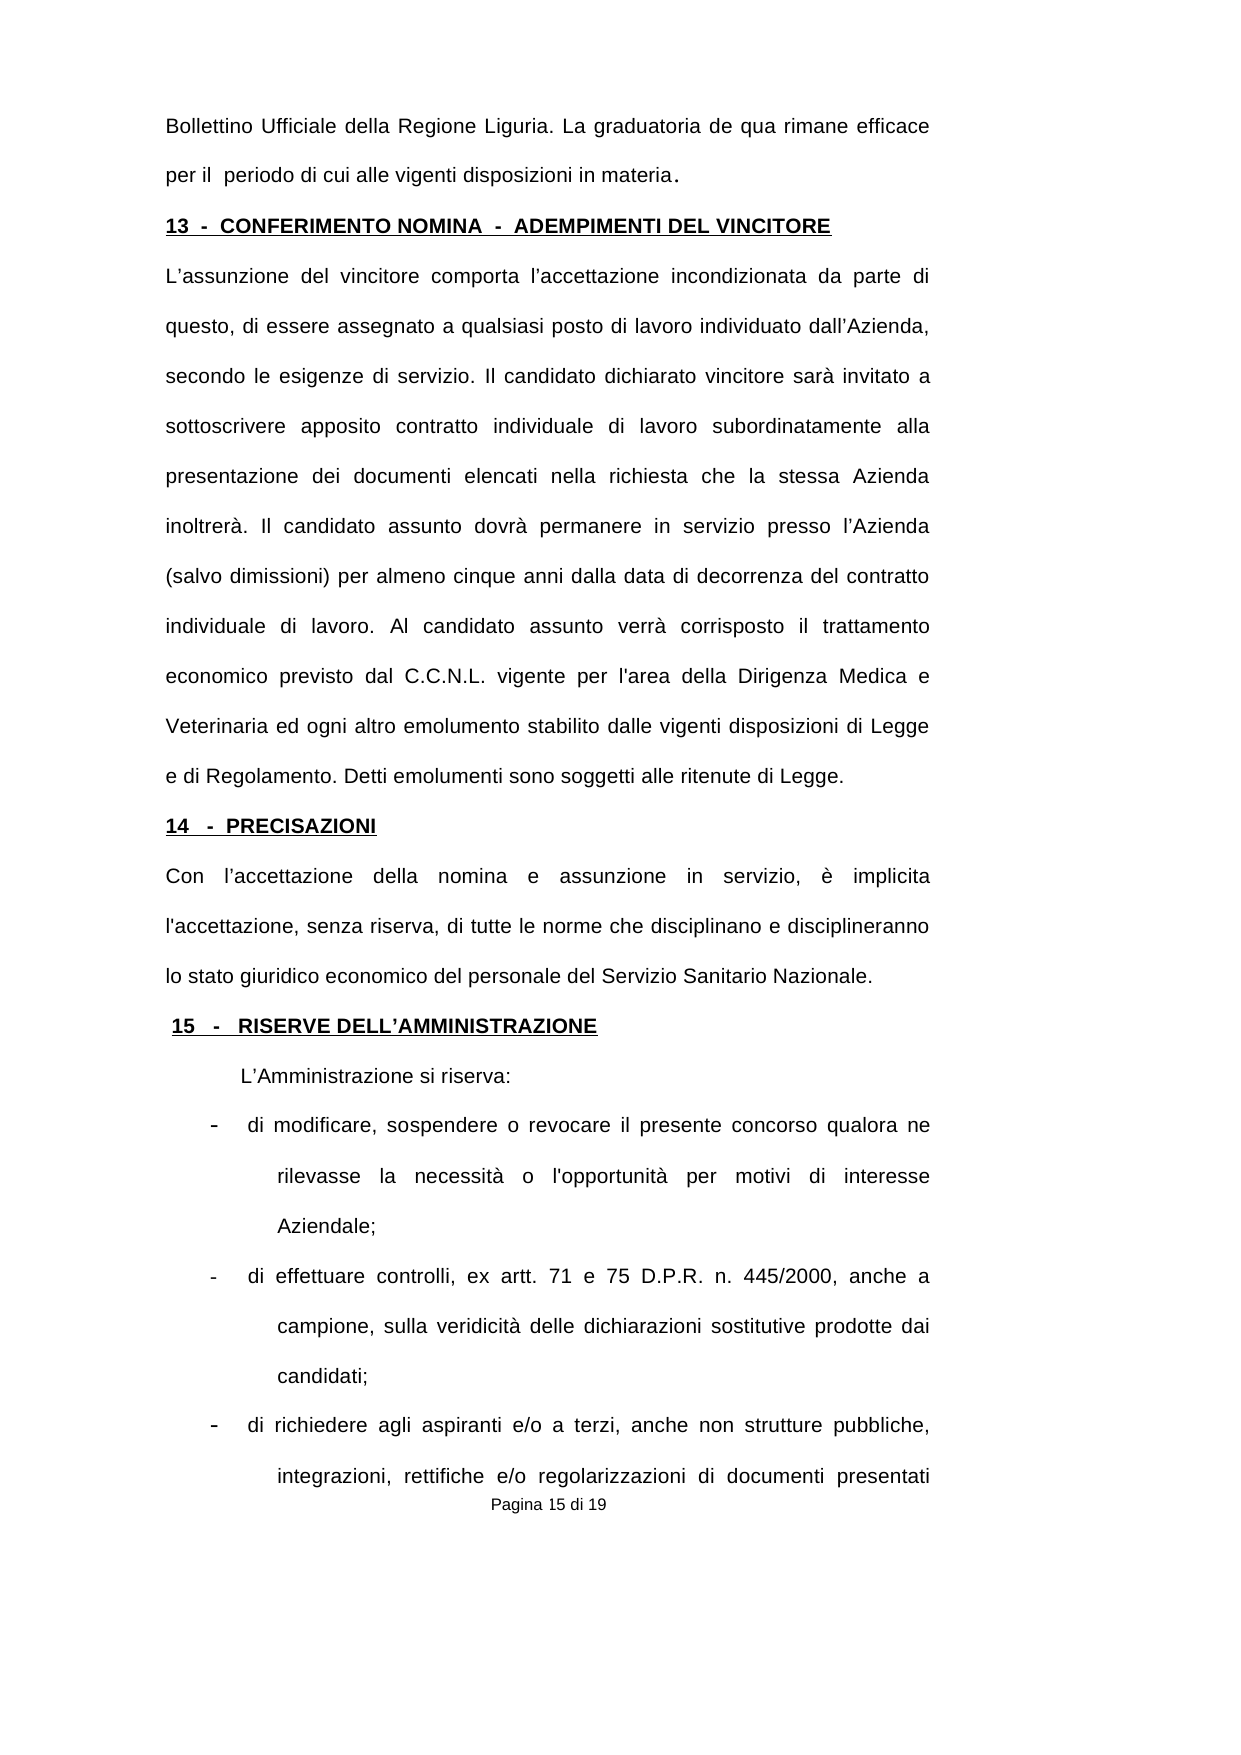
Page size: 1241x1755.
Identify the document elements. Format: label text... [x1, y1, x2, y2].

text 14 - PRECISAZIONI [165, 788, 931, 838]
text Bollettino Ufficiale della Regione Liguria. La graduatoria de qua rimane efficace per il periodo di cui alle vigenti disposizioni in materia. [165, 88, 931, 188]
list di effettuare controlli, ex artt. 71 e 75 D.P.R. n. 445/2000, anche a campione, sulla veridicità delle dichiarazioni sostitutive prodotte dai candidati; [210, 1238, 931, 1388]
text Con l’accettazione della nomina e assunzione in servizio, è implicita l'accettazione, senza riserva, di tutte le norme che disciplinano e disciplineranno lo stato giuridico economico del personale del Servizio Sanitario Nazionale. [165, 838, 931, 988]
text L’Amministrazione si riserva: [165, 1038, 931, 1088]
text L’assunzione del vincitore comporta l’accettazione incondizionata da parte di questo, di essere assegnato a qualsiasi posto di lavoro individuato dall’Azienda, secondo le esigenze di servizio. Il candidato dichiarato vincitore sarà invitato a sottoscrivere apposito contratto individuale di lavoro subordinatamente alla presentazione dei documenti elencati nella richiesta che la stessa Azienda inoltrerà. Il candidato assunto dovrà permanere in servizio presso l’Azienda (salvo dimissioni) per almeno cinque anni dalla data di decorrenza del contratto individuale di lavoro. Al candidato assunto verrà corrisposto il trattamento economico previsto dal C.C.N.L. vigente per l'area della Dirigenza Medica e Veterinaria ed ogni altro emolumento stabilito dalle vigenti disposizioni di Legge e di Regolamento. Detti emolumenti sono soggetti alle ritenute di Legge. [165, 238, 931, 788]
list di richiedere agli aspiranti e/o a terzi, anche non strutture pubbliche, integrazioni, rettifiche e/o regolarizzazioni di documenti presentati [210, 1388, 931, 1488]
text 15 - RISERVE DELL’AMMINISTRAZIONE [165, 988, 931, 1038]
text 13 - CONFERIMENTO NOMINA - ADEMPIMENTI DEL VINCITORE [165, 188, 931, 238]
list di modificare, so­spendere o revocare il presente concorso qualora ne rilevasse la necessità o l'opportunità per motivi di interesse Aziendale; [210, 1088, 931, 1238]
